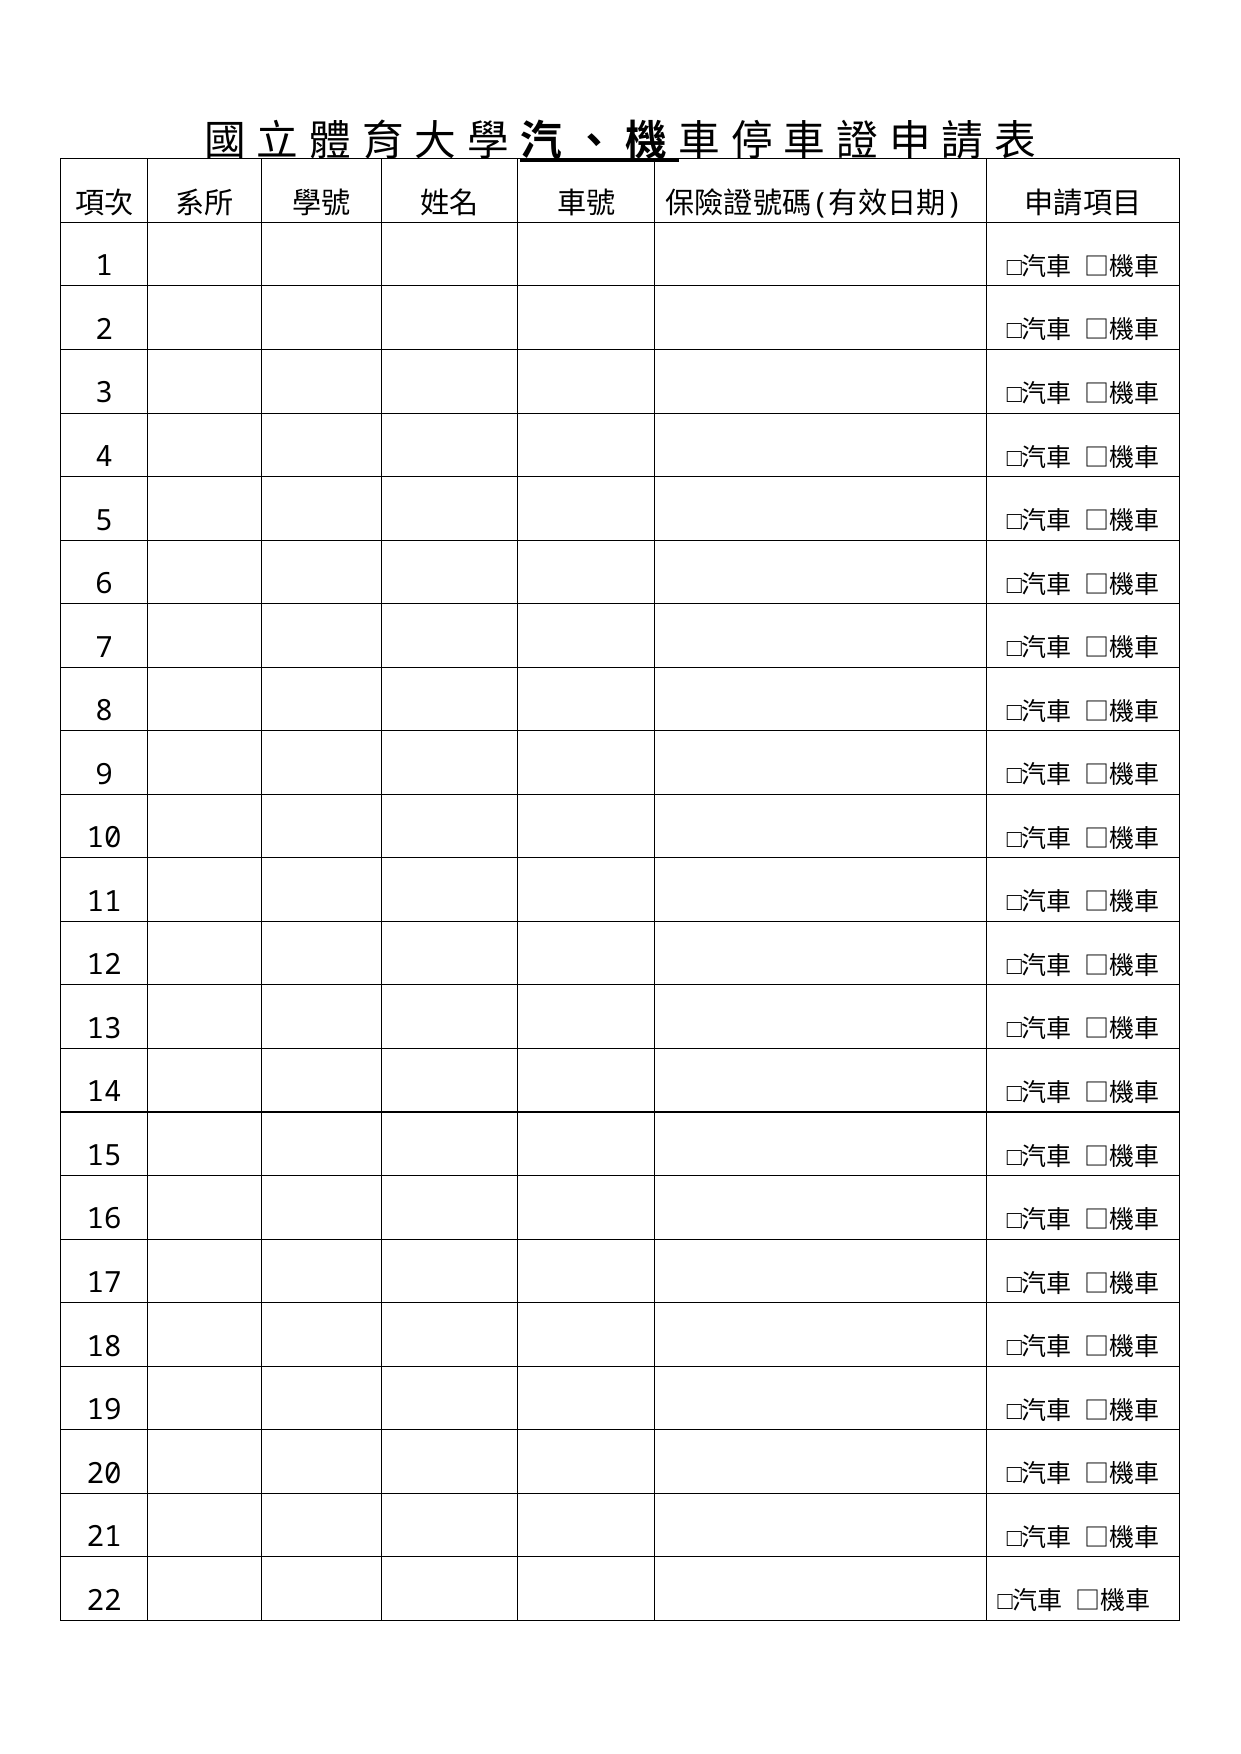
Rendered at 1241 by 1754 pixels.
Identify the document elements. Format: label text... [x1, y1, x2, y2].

table_cell 12 [61, 922, 147, 984]
table_cell 18 [61, 1303, 147, 1366]
table_cell [382, 223, 517, 285]
table_cell [262, 414, 381, 476]
table_cell [148, 414, 261, 476]
table_cell [655, 477, 986, 539]
table_header 申請項目 [987, 159, 1179, 222]
table_cell [262, 477, 381, 539]
table_cell □汽車 □機車 [987, 795, 1179, 857]
table_cell [382, 1430, 517, 1493]
table_cell 16 [61, 1176, 147, 1238]
table_cell [518, 1240, 654, 1302]
table_cell [655, 858, 986, 921]
table_cell [518, 350, 654, 412]
table_cell 20 [61, 1430, 147, 1493]
table_cell [262, 286, 381, 349]
table_cell [518, 1430, 654, 1493]
table_cell [382, 414, 517, 476]
table_cell □汽車 □機車 [987, 477, 1179, 539]
table_cell [262, 1303, 381, 1366]
table_cell □汽車 □機車 [987, 223, 1179, 285]
table_cell 17 [61, 1240, 147, 1302]
table_cell [262, 1176, 381, 1238]
table_cell [655, 414, 986, 476]
table_cell [655, 1303, 986, 1366]
table_header 保險證號碼(有效日期) [655, 159, 986, 222]
table_cell 8 [61, 668, 147, 730]
table_cell 21 [61, 1494, 147, 1556]
table_cell [382, 1494, 517, 1556]
table_cell [382, 1240, 517, 1302]
table_cell [148, 922, 261, 984]
table_cell [518, 604, 654, 667]
table_cell □汽車 □機車 [987, 922, 1179, 984]
table_cell [148, 985, 261, 1048]
table_cell [518, 1113, 654, 1175]
table_header 姓名 [382, 159, 517, 222]
table_cell [262, 922, 381, 984]
table_cell □汽車 □機車 [987, 1430, 1179, 1493]
table_cell 15 [61, 1113, 147, 1175]
table_cell [655, 922, 986, 984]
table_cell 5 [61, 477, 147, 539]
table_cell [262, 731, 381, 794]
table_cell [518, 1367, 654, 1429]
table_cell [518, 1303, 654, 1366]
table_cell [518, 223, 654, 285]
table_cell [518, 668, 654, 730]
table_cell 10 [61, 795, 147, 857]
table_cell [518, 414, 654, 476]
table_cell [262, 1113, 381, 1175]
table_cell [148, 1430, 261, 1493]
table_cell [148, 1367, 261, 1429]
table_cell □汽車 □機車 [987, 1113, 1179, 1175]
table_cell □汽車 □機車 [987, 985, 1179, 1048]
table_header 項次 [61, 159, 147, 222]
table_cell [655, 795, 986, 857]
table_cell [518, 477, 654, 539]
table_cell [655, 1494, 986, 1556]
table_cell [655, 1367, 986, 1429]
table_cell 19 [61, 1367, 147, 1429]
table_cell [262, 1367, 381, 1429]
table_cell [148, 1557, 261, 1620]
table_cell [148, 1494, 261, 1556]
table_cell [382, 1176, 517, 1238]
table_cell [655, 1240, 986, 1302]
table_cell [148, 1303, 261, 1366]
table_cell [518, 731, 654, 794]
table_cell 2 [61, 286, 147, 349]
table_cell [148, 1176, 261, 1238]
table_header 車號 [518, 159, 654, 222]
table_cell 14 [61, 1049, 147, 1111]
table_cell □汽車 □機車 [987, 1049, 1179, 1111]
table_cell [518, 1049, 654, 1111]
table_cell [655, 541, 986, 603]
table_cell [382, 1303, 517, 1366]
table_cell [382, 668, 517, 730]
table_cell [148, 350, 261, 412]
table_cell □汽車 □機車 [987, 858, 1179, 921]
table_cell [382, 604, 517, 667]
table_cell [262, 985, 381, 1048]
table_cell [382, 795, 517, 857]
table_cell 3 [61, 350, 147, 412]
text 國立體育大學汽、機車停車證申請表 [59, 96, 1181, 158]
table_cell □汽車 □機車 [987, 731, 1179, 794]
table_cell [262, 1494, 381, 1556]
table_cell [148, 1113, 261, 1175]
table_cell [655, 668, 986, 730]
table_cell [518, 1176, 654, 1238]
table_cell [148, 286, 261, 349]
table_cell [655, 350, 986, 412]
table_cell [655, 985, 986, 1048]
table_cell [518, 922, 654, 984]
table_cell [655, 1176, 986, 1238]
table_cell □汽車 □機車 [987, 1240, 1179, 1302]
table_cell [382, 731, 517, 794]
table_cell [655, 1557, 986, 1620]
table_cell [262, 223, 381, 285]
table_cell [148, 541, 261, 603]
table_cell 13 [61, 985, 147, 1048]
table_cell [518, 541, 654, 603]
table_cell 4 [61, 414, 147, 476]
table_cell [148, 477, 261, 539]
table_cell [148, 604, 261, 667]
table_cell [262, 1430, 381, 1493]
table_cell 1 [61, 223, 147, 285]
table_cell [148, 1049, 261, 1111]
table_cell [518, 286, 654, 349]
table_cell [518, 985, 654, 1048]
table_cell [382, 922, 517, 984]
table_cell [148, 223, 261, 285]
table_cell [148, 668, 261, 730]
table_cell [262, 604, 381, 667]
table_cell [148, 795, 261, 857]
table_cell 22 [61, 1557, 147, 1620]
table_cell [382, 858, 517, 921]
table_cell [382, 477, 517, 539]
table_cell [262, 795, 381, 857]
table_cell □汽車 □機車 [987, 350, 1179, 412]
table_cell 7 [61, 604, 147, 667]
table_cell [382, 286, 517, 349]
table_cell □汽車 □機車 [987, 1176, 1179, 1238]
table_cell 9 [61, 731, 147, 794]
table_cell [518, 858, 654, 921]
table_cell [262, 858, 381, 921]
table_cell [148, 1240, 261, 1302]
table_cell [148, 858, 261, 921]
table_cell [382, 985, 517, 1048]
table_cell [262, 1557, 381, 1620]
table_cell □汽車 □機車 [987, 1557, 1179, 1620]
table_cell [655, 1113, 986, 1175]
table_cell □汽車 □機車 [987, 286, 1179, 349]
table_cell [518, 1494, 654, 1556]
table_cell [655, 223, 986, 285]
table_cell [382, 1367, 517, 1429]
table_cell □汽車 □機車 [987, 1367, 1179, 1429]
table_cell [518, 795, 654, 857]
table_cell [382, 1113, 517, 1175]
table_cell [262, 350, 381, 412]
table_cell [262, 1049, 381, 1111]
table_cell 6 [61, 541, 147, 603]
table_cell [148, 731, 261, 794]
table_cell □汽車 □機車 [987, 1494, 1179, 1556]
table_cell □汽車 □機車 [987, 668, 1179, 730]
table_cell 11 [61, 858, 147, 921]
table_cell [655, 1430, 986, 1493]
table_cell [655, 1049, 986, 1111]
table_cell [262, 1240, 381, 1302]
table_cell [518, 1557, 654, 1620]
table_cell [655, 604, 986, 667]
table_cell [262, 541, 381, 603]
table_cell [382, 1557, 517, 1620]
table_cell [655, 286, 986, 349]
table_cell [655, 731, 986, 794]
table_cell [382, 350, 517, 412]
table_cell [262, 668, 381, 730]
table_header 學號 [262, 159, 381, 222]
table_cell □汽車 □機車 [987, 541, 1179, 603]
table_header 系所 [148, 159, 261, 222]
table_cell □汽車 □機車 [987, 414, 1179, 476]
table_cell □汽車 □機車 [987, 604, 1179, 667]
table_cell [382, 1049, 517, 1111]
table_cell □汽車 □機車 [987, 1303, 1179, 1366]
table_cell [382, 541, 517, 603]
